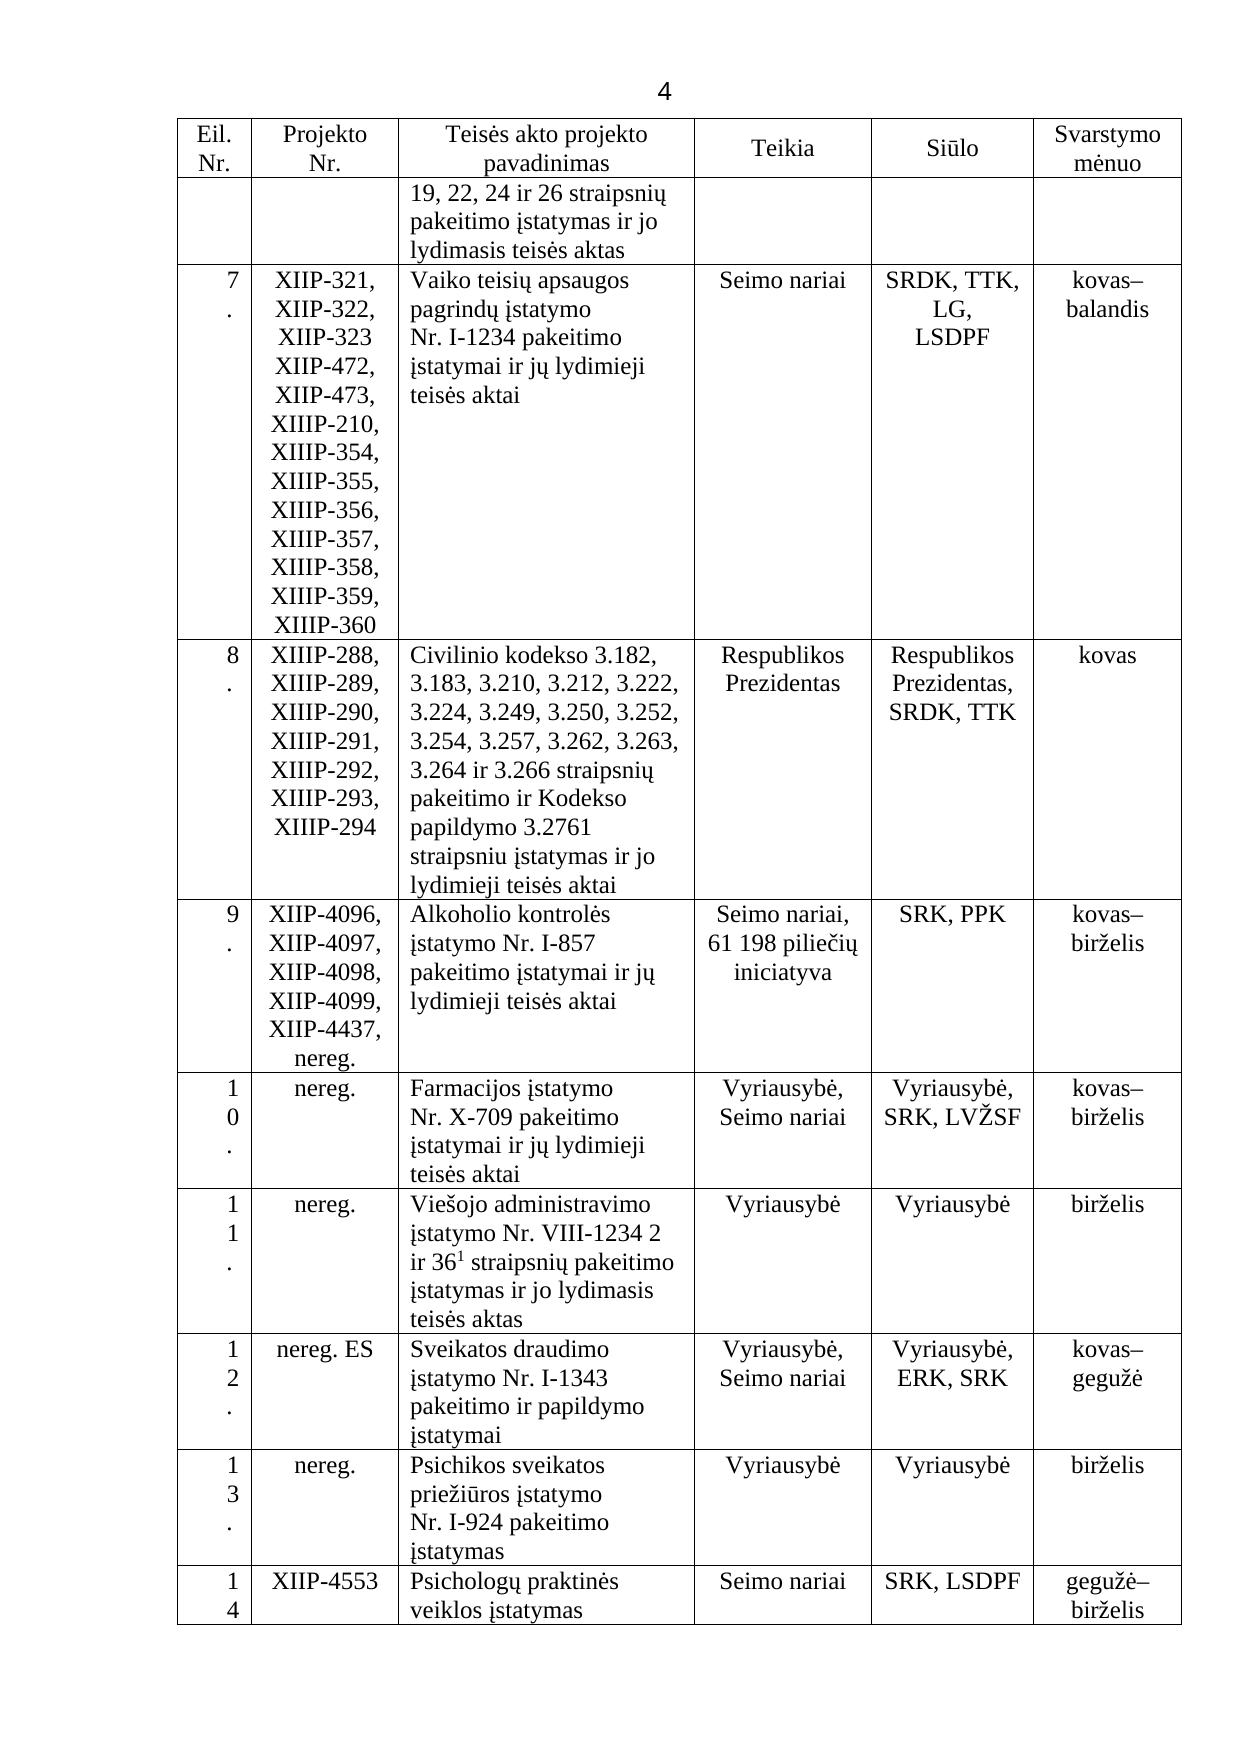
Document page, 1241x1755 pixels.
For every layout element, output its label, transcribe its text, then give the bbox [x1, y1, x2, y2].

table_cell [178, 265, 251, 639]
table_cell Farmacijos įstatymo Nr. X-709 pakeitimo įstatymai ir jų lydimieji teisės aktai [399, 1073, 694, 1188]
table_cell Sveikatos draudimo įstatymo Nr. I-1343 pakeitimo ir papildymo įstatymai [399, 1334, 694, 1449]
table_cell Vyriausybė [695, 1189, 871, 1333]
table_cell Seimo nariai [695, 1566, 871, 1623]
table_cell birželis [1034, 1189, 1181, 1333]
table_cell kovas [1034, 640, 1181, 898]
table_cell Seimo nariai, 61 198 piliečių iniciatyva [695, 900, 871, 1072]
table_cell kovas– birželis [1034, 900, 1181, 1072]
table_cell kovas– gegužė [1034, 1334, 1181, 1449]
table_cell Vyriausybė [872, 1189, 1033, 1333]
table_cell XIIP-4553 [252, 1566, 398, 1623]
table_cell [178, 178, 251, 264]
table_cell Vyriausybė, Seimo nariai [695, 1073, 871, 1188]
table_cell Alkoholio kontrolės įstatymo Nr. I-857 pakeitimo įstatymai ir jų lydimieji teisės aktai [399, 900, 694, 1072]
table_cell nereg. ES [252, 1334, 398, 1449]
table_cell Psichikos sveikatos priežiūros įstatymo Nr. I-924 pakeitimo įstatymas [399, 1450, 694, 1565]
table_cell [178, 1450, 251, 1565]
table_cell Viešojo administravimo įstatymo Nr. VIII-1234 2 ir 361 straipsnių pakeitimo įstatymas ir jo lydimasis teisės aktas [399, 1189, 694, 1333]
table_cell Vyriausybė, ERK, SRK [872, 1334, 1033, 1449]
table_cell XIIP-321, XIIP-322, XIIP-323 XIIP-472, XIIP-473, XIIIP-210, XIIIP-354, XIIIP-355, XIIIP-356, XIIIP-357, XIIIP-358, XIIIP-359, XIIIP-360 [252, 265, 398, 639]
table_header Svarstymo mėnuo [1034, 119, 1181, 177]
table_cell Seimo nariai [695, 265, 871, 639]
table_cell gegužė– birželis [1034, 1566, 1181, 1623]
table_cell [252, 178, 398, 264]
table_cell Respublikos Prezidentas, SRDK, TTK [872, 640, 1033, 898]
table_cell Vyriausybė [872, 1450, 1033, 1565]
table_cell [872, 178, 1033, 264]
table_cell XIIIP-288, XIIIP-289, XIIIP-290, XIIIP-291, XIIIP-292, XIIIP-293, XIIIP-294 [252, 640, 398, 898]
table_cell SRK, PPK [872, 900, 1033, 1072]
table_cell kovas– balandis [1034, 265, 1181, 639]
table_cell Respublikos Prezidentas [695, 640, 871, 898]
table_cell [178, 1073, 251, 1188]
table_cell [178, 1334, 251, 1449]
table_cell nereg. [252, 1450, 398, 1565]
table_header Siūlo [872, 119, 1033, 177]
table_cell [178, 640, 251, 898]
table_cell Psichologų praktinės veiklos įstatymas [399, 1566, 694, 1623]
table_cell SRDK, TTK, LG, LSDPF [872, 265, 1033, 639]
table_cell [178, 1566, 251, 1623]
table_cell [1034, 178, 1181, 264]
table_cell Vyriausybė, SRK, LVŽSF [872, 1073, 1033, 1188]
table_header Teikia [695, 119, 871, 177]
table_cell Civilinio kodekso 3.182, 3.183, 3.210, 3.212, 3.222, 3.224, 3.249, 3.250, 3.252, 3.254, 3.257, 3.262, 3.263, 3.264 ir 3.266 straipsnių pakeitimo ir Kodekso papildymo 3.2761 straipsniu įstatymas ir jo lydimieji teisės aktai [399, 640, 694, 898]
table_cell nereg. [252, 1189, 398, 1333]
table_cell [178, 1189, 251, 1333]
table_header Teisės akto projekto pavadinimas [399, 119, 694, 177]
table_cell nereg. [252, 1073, 398, 1188]
table_cell birželis [1034, 1450, 1181, 1565]
table_cell Vyriausybė [695, 1450, 871, 1565]
table_cell 19, 22, 24 ir 26 straipsnių pakeitimo įstatymas ir jo lydimasis teisės aktas [399, 178, 694, 264]
table_header Eil. Nr. [178, 119, 251, 177]
table_cell Vyriausybė, Seimo nariai [695, 1334, 871, 1449]
table_cell Vaiko teisių apsaugos pagrindų įstatymo Nr. I-1234 pakeitimo įstatymai ir jų lydimieji teisės aktai [399, 265, 694, 639]
table_cell XIIP-4096, XIIP-4097, XIIP-4098, XIIP-4099, XIIP-4437, nereg. [252, 900, 398, 1072]
table_cell kovas– birželis [1034, 1073, 1181, 1188]
table_header Projekto Nr. [252, 119, 398, 177]
table_cell [695, 178, 871, 264]
table_cell SRK, LSDPF [872, 1566, 1033, 1623]
table_cell [178, 900, 251, 1072]
